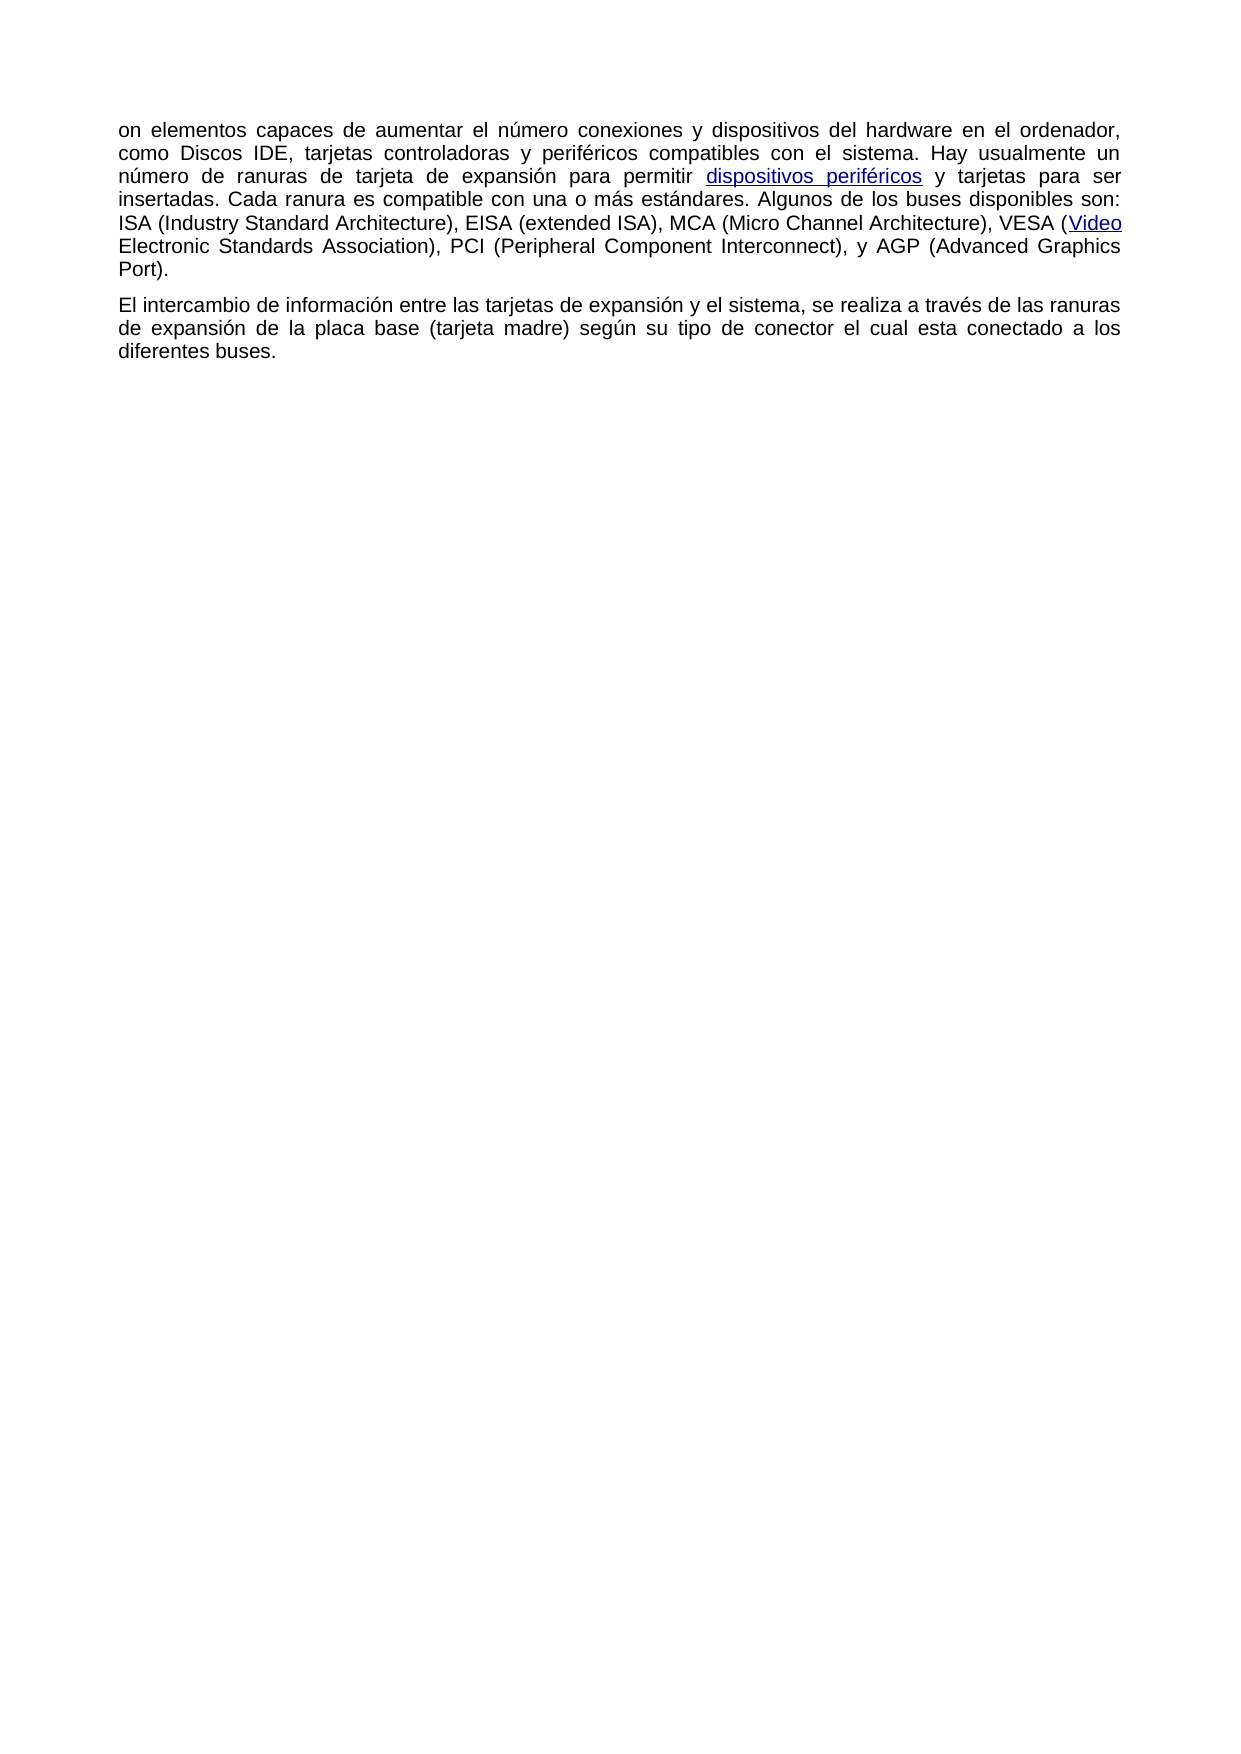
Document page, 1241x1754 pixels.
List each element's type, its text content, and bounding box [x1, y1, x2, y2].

text El intercambio de información entre las tarjetas de expansión y el sistema, se realiza a través de las ranuras de expansión de la placa base (tarjeta madre) según su tipo de conector el cual esta conectado a los diferentes buses. [118, 293, 1122, 363]
text on elementos capaces de aumentar el número conexiones y dispositivos del hardware en el ordenador, como Discos IDE, tarjetas controladoras y periféricos compatibles con el sistema. Hay usualmente un número de ranuras de tarjeta de expansión para permitir dispositivos periféricos y tarjetas para ser insertadas. Cada ranura es compatible con una o más estándares. Algunos de los buses disponibles son: ISA (Industry Standard Architecture), EISA (extended ISA), MCA (Micro Channel Architecture), VESA (Video Electronic Standards Association), PCI (Peripheral Component Interconnect), y AGP (Advanced Graphics Port). [118, 118, 1122, 281]
